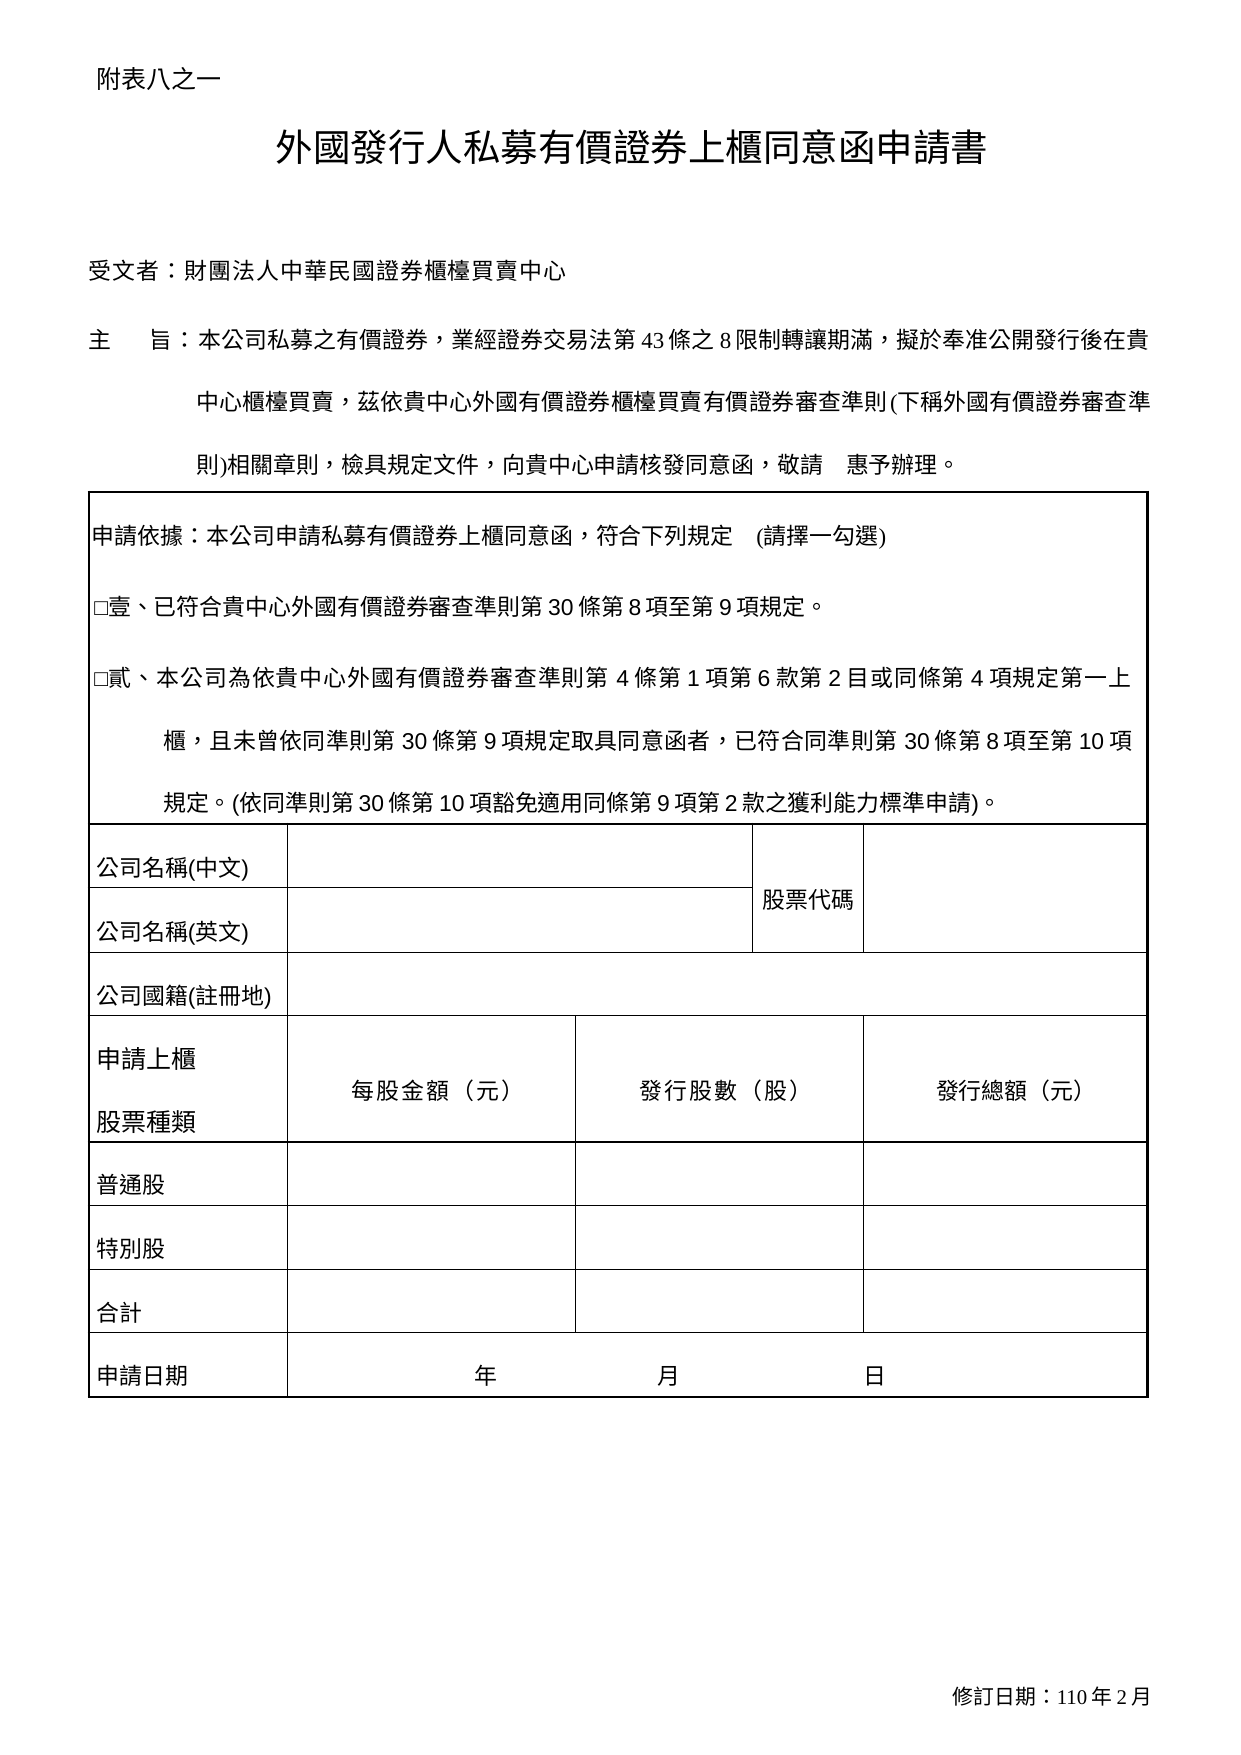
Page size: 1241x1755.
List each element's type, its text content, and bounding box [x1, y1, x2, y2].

text [81, 53, 261, 115]
table_cell [288, 1270, 575, 1332]
table_cell 合計 [90, 1270, 287, 1332]
table_cell 申請日期 [90, 1333, 287, 1396]
table_cell [864, 1206, 1146, 1268]
table_cell 特別股 [90, 1206, 287, 1268]
text 附表八之一 [96, 60, 246, 96]
table_cell 發行總額（元） [864, 1016, 1146, 1141]
table_cell 普通股 [90, 1143, 287, 1205]
text 主 旨：本公司私募之有價證券，業經證券交易法第43條之8限制轉讓期滿，擬於奉准公開發行後在貴中心櫃檯買賣，茲依貴中心外國有價證券櫃檯買賣有價證券審查準則(下稱外國有價證券審查準則)相關章則，檢具規定文件，向貴中心申請核發同意函，敬請 惠予辦理。 [89, 297, 1152, 484]
table_cell 年 月 日 [288, 1333, 1146, 1396]
table_cell [288, 1206, 575, 1268]
table_cell [288, 1143, 575, 1205]
text 外國發行人私募有價證券上櫃同意函申請書 [112, 103, 1152, 166]
table_cell [576, 1270, 863, 1332]
table_header 申請依據：本公司申請私募有價證券上櫃同意函，符合下列規定 (請擇一勾選) □壹、已符合貴中心外國有價證券審查準則第30條第8項至第9項規定。 □貳、本公司為依貴中心外國有價證券審查準則第4條第1項第6款第2目或同條第4項規定第一上櫃，且未曾依同準則第30條第9項規定取具同意函者，已符合同準則第30條第8項至第10項規定。(依同準則第30條第10項豁免適用同條第9項第2款之獲利能力標準申請)。 [90, 493, 1146, 823]
text 受文者：財團法人中華民國證券櫃檯買賣中心 [89, 228, 1152, 291]
table_cell [864, 825, 1146, 952]
table_cell [576, 1206, 863, 1268]
table_cell [864, 1143, 1146, 1205]
table_cell [576, 1143, 863, 1205]
table_cell 公司國籍(註冊地) [90, 953, 287, 1015]
table_cell [288, 888, 752, 952]
table_cell [288, 825, 752, 887]
table_cell 發行股數（股） [576, 1016, 863, 1141]
table_cell 公司名稱(中文) [90, 825, 287, 887]
table_cell 每股金額（元） [288, 1016, 575, 1141]
table_cell 股票代碼 [753, 825, 863, 952]
table_cell 公司名稱(英文) [90, 888, 287, 952]
table_cell [288, 953, 1146, 1015]
table_cell [864, 1270, 1146, 1332]
table_cell 申請上櫃 股票種類 [90, 1016, 287, 1141]
